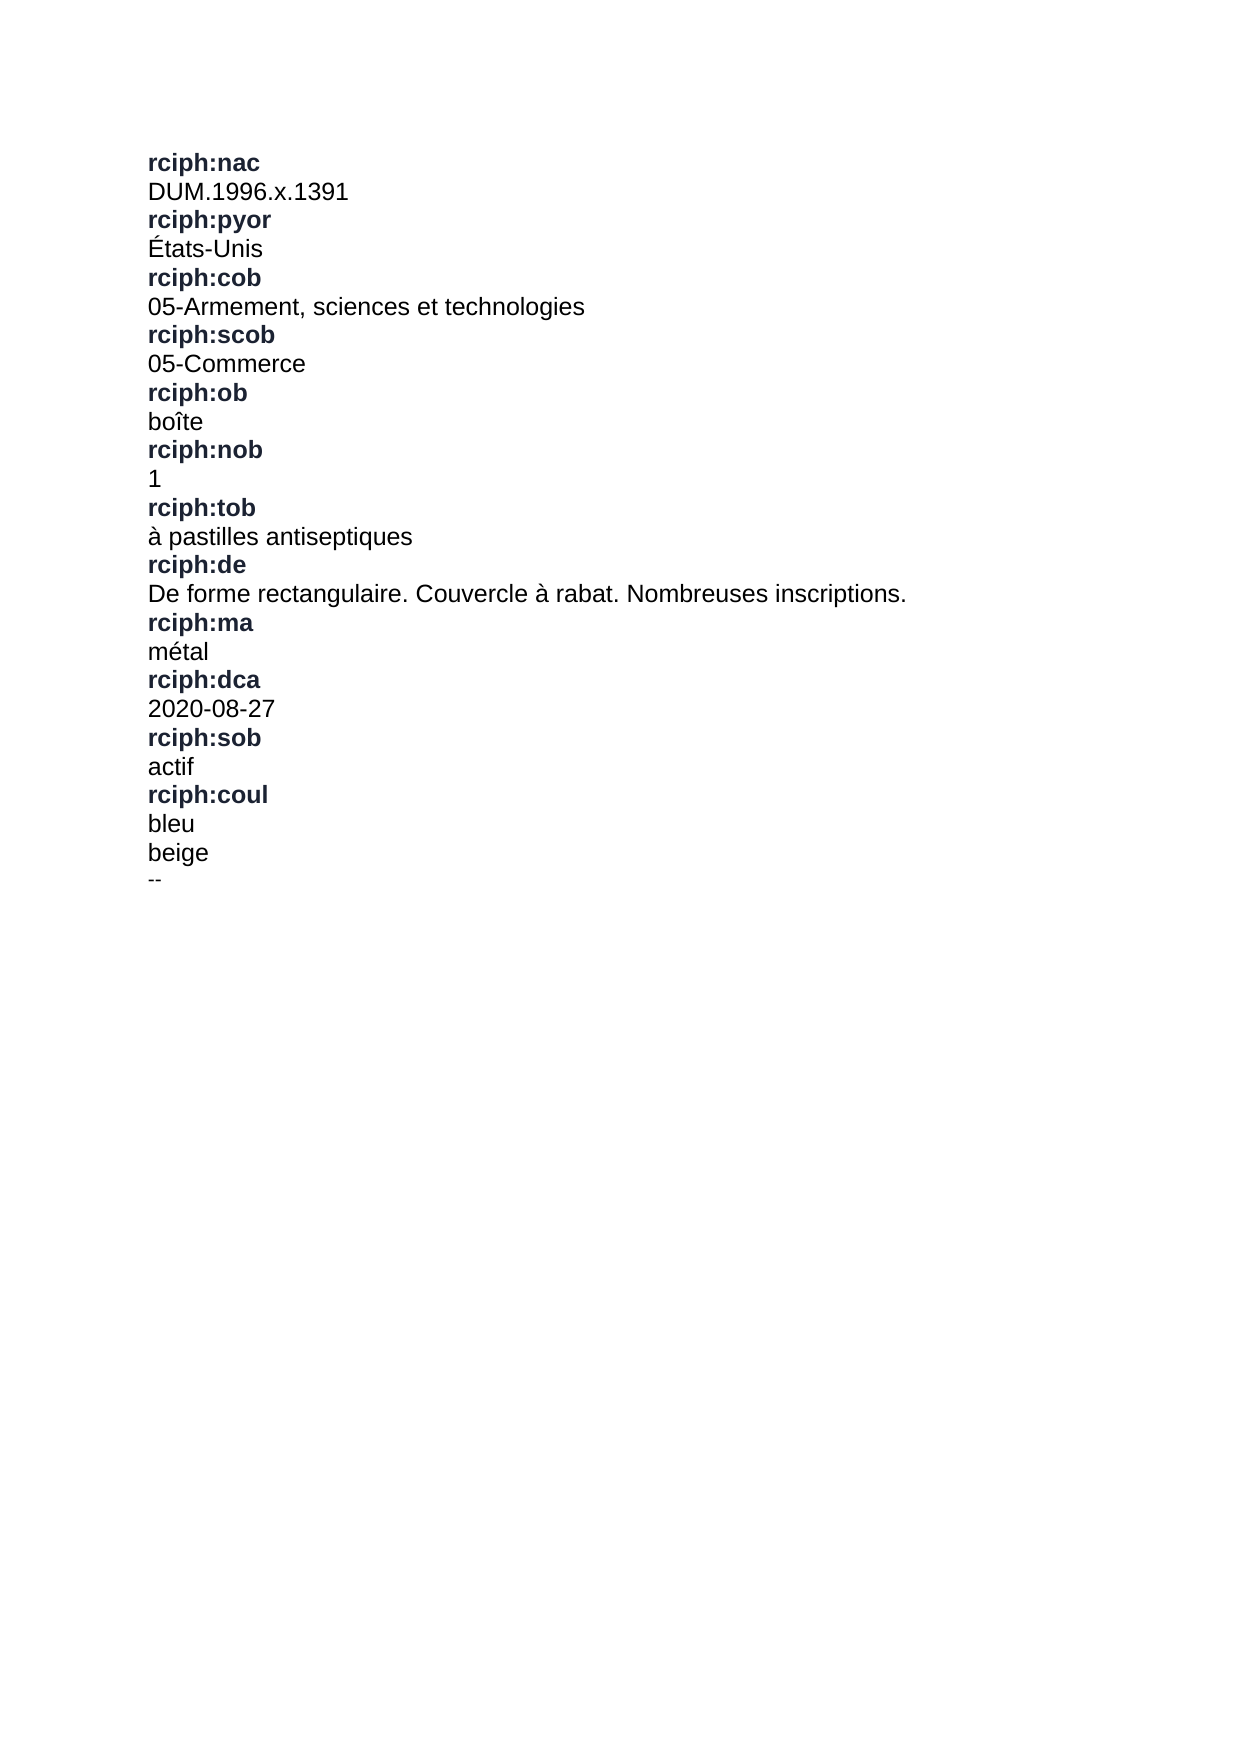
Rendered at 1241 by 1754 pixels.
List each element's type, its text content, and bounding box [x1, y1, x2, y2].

text De forme rectangulaire. Couvercle à rabat. Nombreuses inscriptions. [148, 579, 1092, 608]
text beige [148, 838, 1092, 866]
text DUM.1996.x.1391 [148, 176, 1092, 205]
text rciph:de [148, 550, 1092, 579]
text métal [148, 636, 1092, 665]
text 2020-08-27 [148, 694, 1092, 723]
text boîte [148, 406, 1092, 435]
text rciph:nob [148, 435, 1092, 464]
text rciph:coul [148, 780, 1092, 809]
text actif [148, 751, 1092, 780]
text rciph:ob [148, 378, 1092, 406]
text 05-Commerce [148, 349, 1092, 378]
text 05-Armement, sciences et technologies [148, 291, 1092, 320]
text rciph:cob [148, 263, 1092, 291]
text à pastilles antiseptiques [148, 521, 1092, 550]
text rciph:tob [148, 493, 1092, 521]
text rciph:pyor [148, 205, 1092, 234]
text États-Unis [148, 234, 1092, 263]
text 1 [148, 464, 1092, 493]
text rciph:ma [148, 608, 1092, 636]
text rciph:dca [148, 665, 1092, 694]
text bleu [148, 809, 1092, 838]
text -- [148, 866, 1092, 890]
text rciph:sob [148, 723, 1092, 751]
text rciph:scob [148, 320, 1092, 349]
text rciph:nac [148, 148, 1092, 176]
